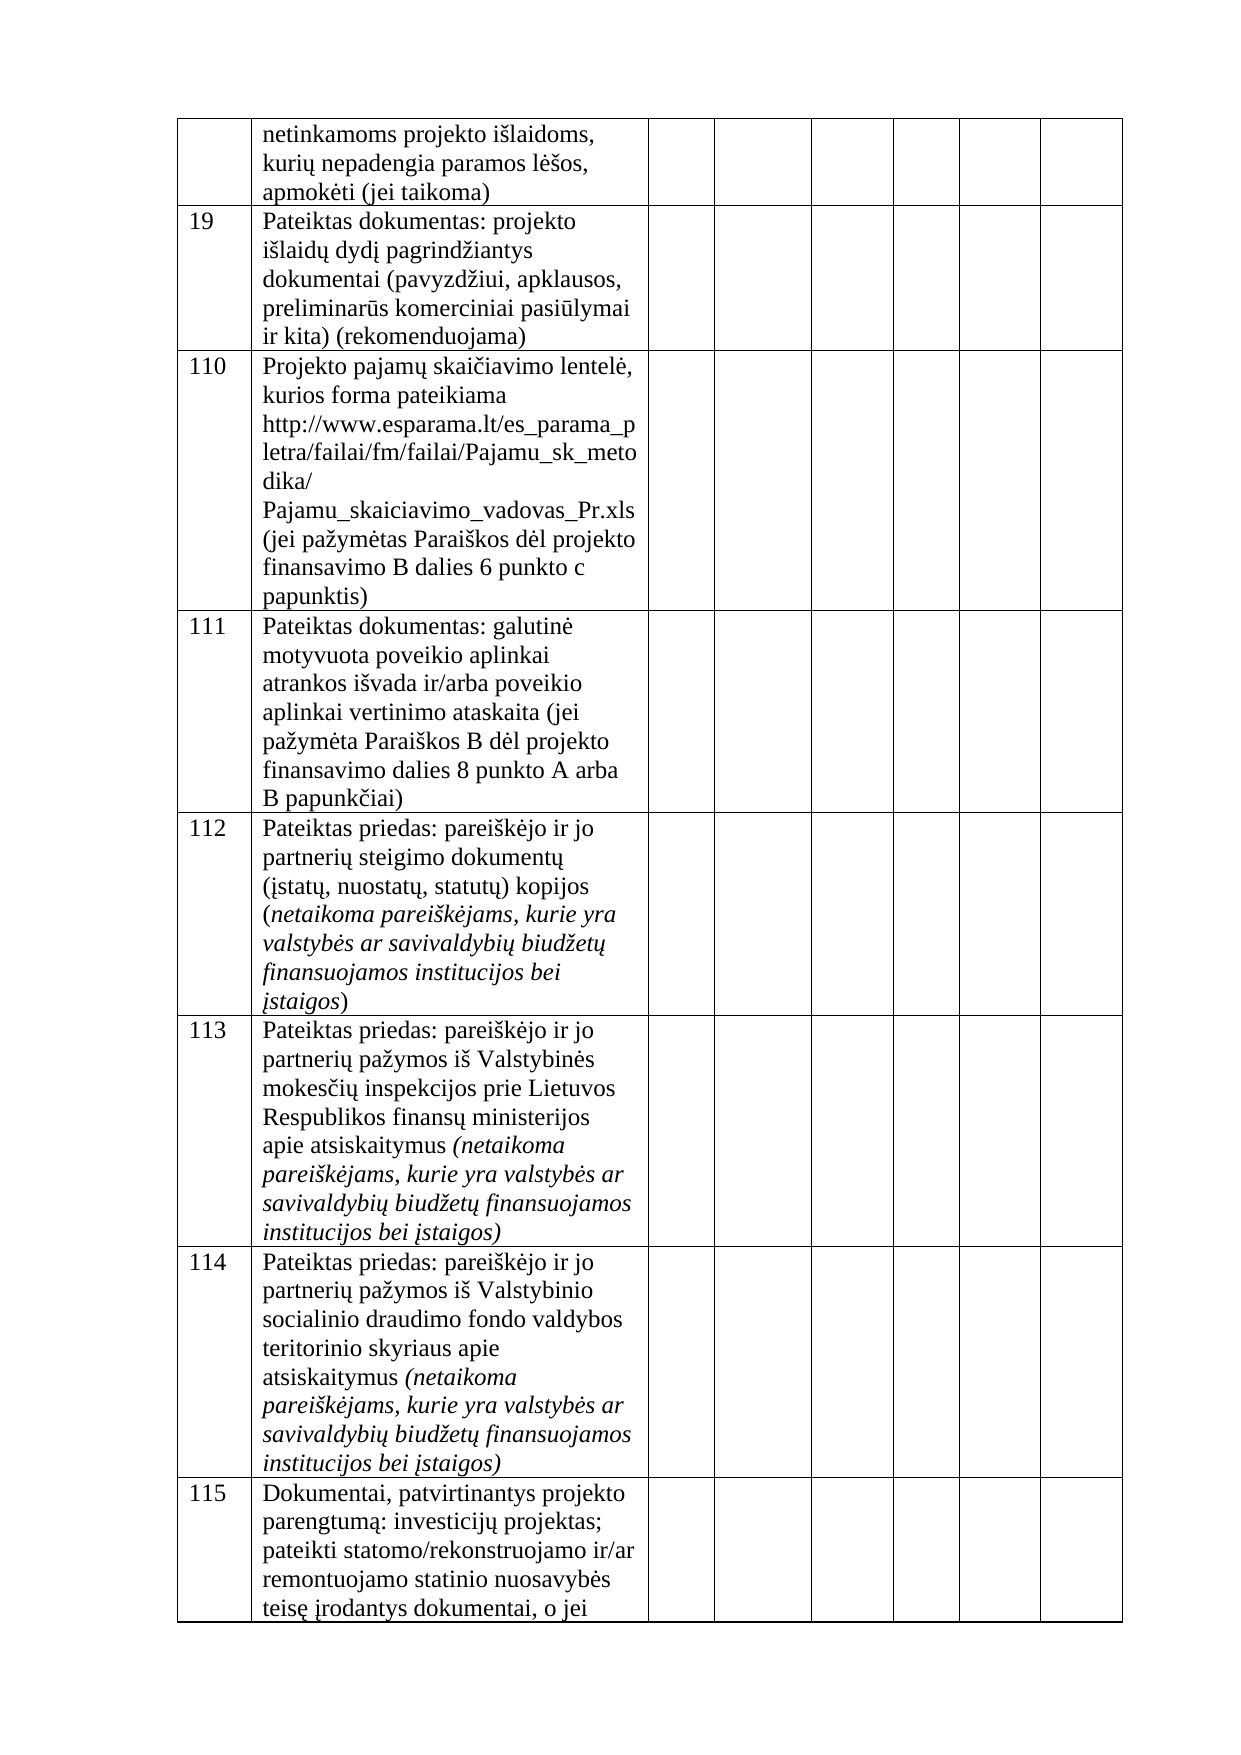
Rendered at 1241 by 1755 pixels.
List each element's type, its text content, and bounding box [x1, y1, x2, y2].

table_cell [649, 119, 714, 205]
table_cell [960, 1247, 1040, 1477]
table_cell [894, 1247, 959, 1477]
table_cell [894, 206, 959, 350]
table_cell 112 [178, 813, 251, 1014]
table_cell [649, 206, 714, 350]
table_cell [1041, 1478, 1122, 1621]
table_cell [894, 119, 959, 205]
table_cell [1041, 611, 1122, 812]
table_cell [894, 1478, 959, 1621]
table_cell Projekto pajamų skaičiavimo lentelė, kurios forma pateikiama http://www.esparama.lt/es_parama_pletra/failai/fm/failai/Pajamu_sk_metodika/Pajamu_skaiciavimo_vadovas_Pr.xls (jei pažymėtas Paraiškos dėl projekto finansavimo B dalies 6 punkto c papunktis) [252, 351, 648, 610]
table_cell [649, 611, 714, 812]
table_cell 110 [178, 351, 251, 610]
table_cell [715, 351, 811, 610]
table_cell [812, 206, 893, 350]
table_cell Pateiktas priedas: pareiškėjo ir jo partnerių pažymos iš Valstybinės mokesčių inspekcijos prie Lietuvos Respublikos finansų ministerijos apie atsiskaitymus (netaikoma pareiškėjams, kurie yra valstybės ar savivaldybių biudžetų finansuojamos institucijos bei įstaigos) [252, 1016, 648, 1246]
table_cell [1041, 813, 1122, 1014]
table_cell 113 [178, 1016, 251, 1246]
table_cell [960, 206, 1040, 350]
table_cell 111 [178, 611, 251, 812]
table_cell 114 [178, 1247, 251, 1477]
table_cell [894, 611, 959, 812]
table_cell [715, 206, 811, 350]
table_cell [812, 1016, 893, 1246]
table_cell [812, 813, 893, 1014]
table_cell 19 [178, 206, 251, 350]
table_cell [649, 1247, 714, 1477]
table_cell [1041, 1247, 1122, 1477]
table_cell [812, 119, 893, 205]
table_cell [1041, 1016, 1122, 1246]
table_cell [894, 813, 959, 1014]
table_cell 115 [178, 1478, 251, 1621]
table_cell [715, 1478, 811, 1621]
table_cell Dokumentai, patvirtinantys projekto parengtumą: investicijų projektas; pateikti statomo/rekonstruojamo ir/ar remontuojamo statinio nuosavybės teisę įrodantys dokumentai, o jei [252, 1478, 648, 1621]
table_cell [894, 351, 959, 610]
table_cell [812, 1247, 893, 1477]
table_cell [715, 813, 811, 1014]
table_cell [960, 119, 1040, 205]
table_cell [715, 119, 811, 205]
table_cell [649, 351, 714, 610]
table_cell [649, 1016, 714, 1246]
table_cell [715, 1016, 811, 1246]
table_cell [715, 611, 811, 812]
table_cell netinkamoms projekto išlaidoms, kurių nepadengia paramos lėšos, apmokėti (jei taikoma) [252, 119, 648, 205]
table_cell [960, 351, 1040, 610]
table_cell [960, 813, 1040, 1014]
table_cell [812, 611, 893, 812]
table_cell Pateiktas priedas: pareiškėjo ir jo partnerių pažymos iš Valstybinio socialinio draudimo fondo valdybos teritorinio skyriaus apie atsiskaitymus (netaikoma pareiškėjams, kurie yra valstybės ar savivaldybių biudžetų finansuojamos institucijos bei įstaigos) [252, 1247, 648, 1477]
table_cell [960, 1478, 1040, 1621]
table_cell [812, 1478, 893, 1621]
table_cell [960, 611, 1040, 812]
table_cell [649, 1478, 714, 1621]
table_cell [1041, 351, 1122, 610]
table_cell Pateiktas priedas: pareiškėjo ir jo partnerių steigimo dokumentų (įstatų, nuostatų, statutų) kopijos (netaikoma pareiškėjams, kurie yra valstybės ar savivaldybių biudžetų finansuojamos institucijos bei įstaigos) [252, 813, 648, 1014]
table_cell [1041, 206, 1122, 350]
table_cell Pateiktas dokumentas: projekto išlaidų dydį pagrindžiantys dokumentai (pavyzdžiui, apklausos, preliminarūs komerciniai pasiūlymai ir kita) (rekomenduojama) [252, 206, 648, 350]
table_cell [812, 351, 893, 610]
table_cell [1041, 119, 1122, 205]
table_cell Pateiktas dokumentas: galutinė motyvuota poveikio aplinkai atrankos išvada ir/arba poveikio aplinkai vertinimo ataskaita (jei pažymėta Paraiškos B dėl projekto finansavimo dalies 8 punkto A arba B papunkčiai) [252, 611, 648, 812]
table_cell [649, 813, 714, 1014]
table_cell [715, 1247, 811, 1477]
table_cell [960, 1016, 1040, 1246]
table_cell [894, 1016, 959, 1246]
table_cell [178, 119, 251, 205]
